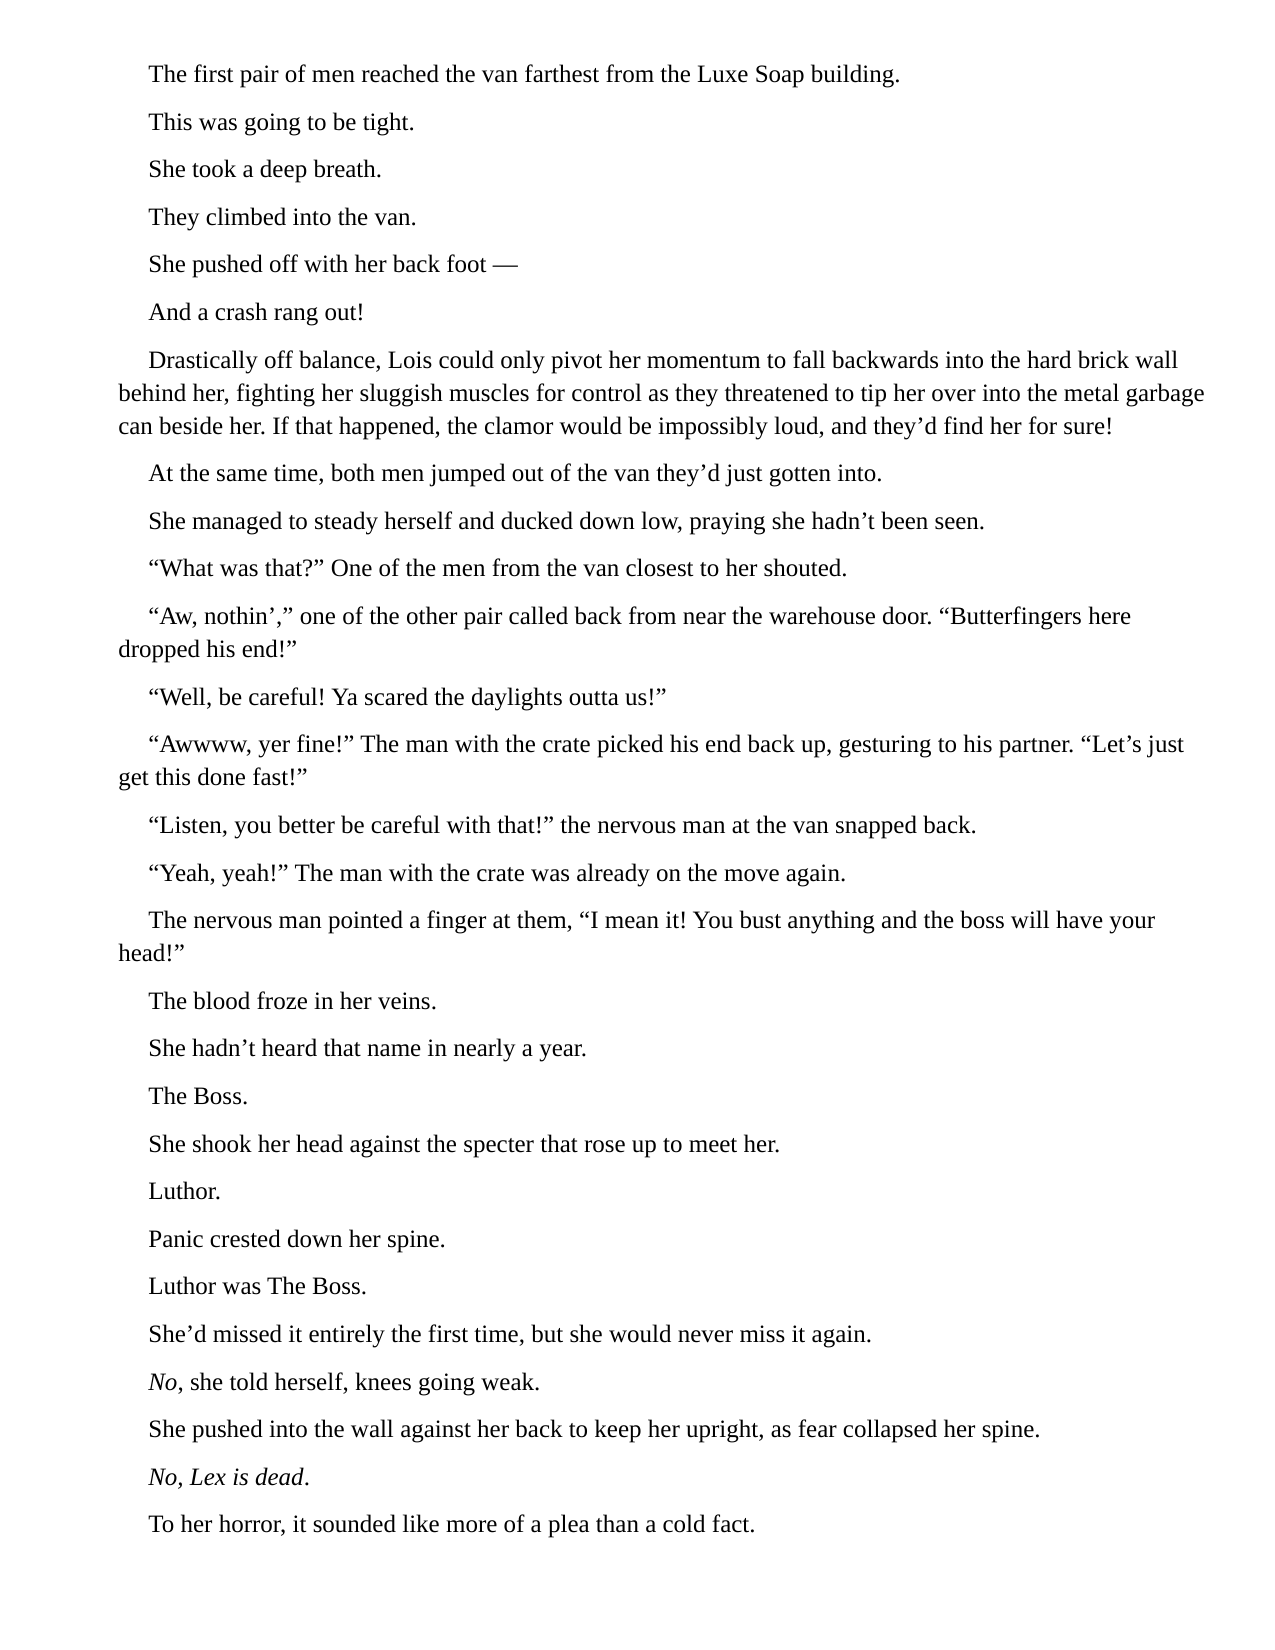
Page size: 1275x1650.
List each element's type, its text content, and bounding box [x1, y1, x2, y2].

text Luthor. [118, 1176, 1216, 1205]
text Luthor was The Boss. [118, 1271, 1216, 1300]
text She pushed off with her back foot — [118, 249, 1216, 278]
text She took a deep breath. [118, 154, 1216, 183]
text No, Lex is dead. [118, 1462, 1216, 1491]
text She shook her head against the specter that rose up to meet her. [118, 1129, 1216, 1157]
text The first pair of men reached the van farthest from the Luxe Soap building. [118, 59, 1216, 88]
text She’d missed it entirely the first time, but she would never miss it again. [118, 1319, 1216, 1348]
text They climbed into the van. [118, 202, 1216, 231]
text The blood froze in her veins. [118, 986, 1216, 1014]
text At the same time, both men jumped out of the van they’d just gotten into. [118, 458, 1216, 487]
text “What was that?” One of the men from the van closest to her shouted. [118, 553, 1216, 582]
text Drastically off balance, Lois could only pivot her momentum to fall backwards into the hard brick wall behind her, fighting her sluggish muscles for control as they threatened to tip her over into the metal garbage can beside her. If that happened, the clamor would be impossibly loud, and they’d find her for sure! [118, 345, 1216, 439]
text “Well, be careful! Ya scared the daylights outta us!” [118, 682, 1216, 711]
text This was going to be tight. [118, 107, 1216, 135]
text She hadn’t heard that name in nearly a year. [118, 1033, 1216, 1062]
text The nervous man pointed a finger at them, “I mean it! You bust anything and the boss will have your head!” [118, 905, 1216, 967]
text “Aw, nothin’,” one of the other pair called back from near the warehouse door. “Butterfingers here dropped his end!” [118, 601, 1216, 663]
text She pushed into the wall against her back to keep her upright, as fear collapsed her spine. [118, 1414, 1216, 1443]
text “Yeah, yeah!” The man with the crate was already on the move again. [118, 858, 1216, 886]
text “Awwww, yer fine!” The man with the crate picked his end back up, gesturing to his partner. “Let’s just get this done fast!” [118, 729, 1216, 791]
text To her horror, it sounded like more of a plea than a cold fact. [118, 1509, 1216, 1538]
text And a crash rang out! [118, 297, 1216, 326]
text Panic crested down her spine. [118, 1224, 1216, 1253]
text She managed to steady herself and ducked down low, praying she hadn’t been seen. [118, 506, 1216, 535]
text No, she told herself, knees going weak. [118, 1367, 1216, 1395]
text “Listen, you better be careful with that!” the nervous man at the van snapped back. [118, 810, 1216, 839]
text The Boss. [118, 1081, 1216, 1110]
